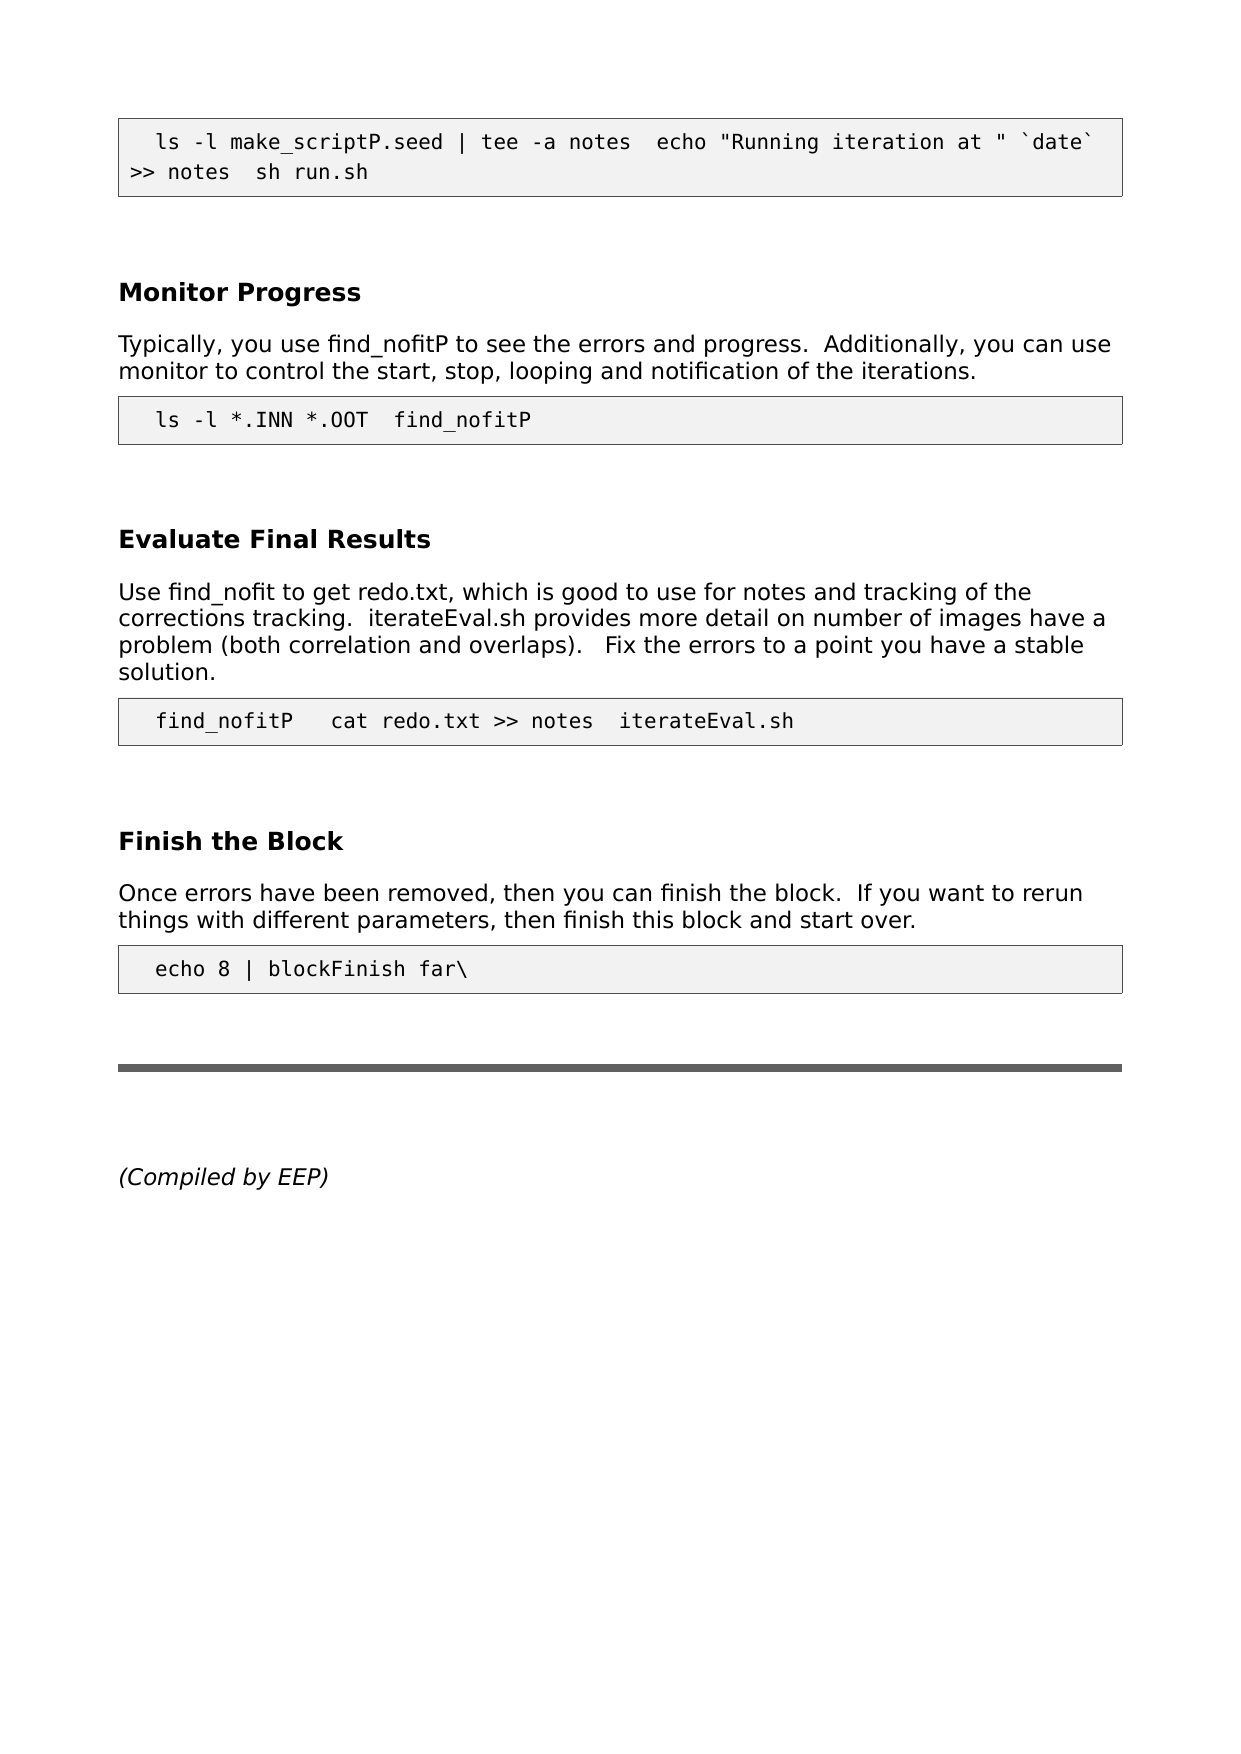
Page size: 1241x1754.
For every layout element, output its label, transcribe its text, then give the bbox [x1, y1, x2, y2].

text Use find_nofit to get redo.txt, which is good to use for notes and tracking of the corrections tracking. iterateEval.sh provides more detail on number of images have a problem (both correlation and overlaps). Fix the errors to a point you have a stable solution. [118, 579, 1122, 686]
text ls -l *.INN *.OOT find_nofitP [119, 397, 1122, 444]
subtitle Evaluate Final Results [118, 526, 1122, 555]
text ls -l make_scriptP.seed | tee -a notes echo "Running iteration at " `date` >> notes sh run.sh [119, 119, 1122, 196]
text Once errors have been removed, then you can finish the block. If you want to rerun things with different parameters, then finish this block and start over. [118, 880, 1122, 933]
subtitle Finish the Block [118, 827, 1122, 856]
text (Compiled by EEP) [118, 1164, 1122, 1190]
subtitle Monitor Progress [118, 278, 1122, 307]
text find_nofitP cat redo.txt >> notes iterateEval.sh [119, 699, 1122, 745]
text Typically, you use find_nofitP to see the errors and progress. Additionally, you can use monitor to control the start, stop, looping and notification of the iterations. [118, 331, 1122, 384]
text echo 8 | blockFinish far\ [119, 946, 1122, 993]
